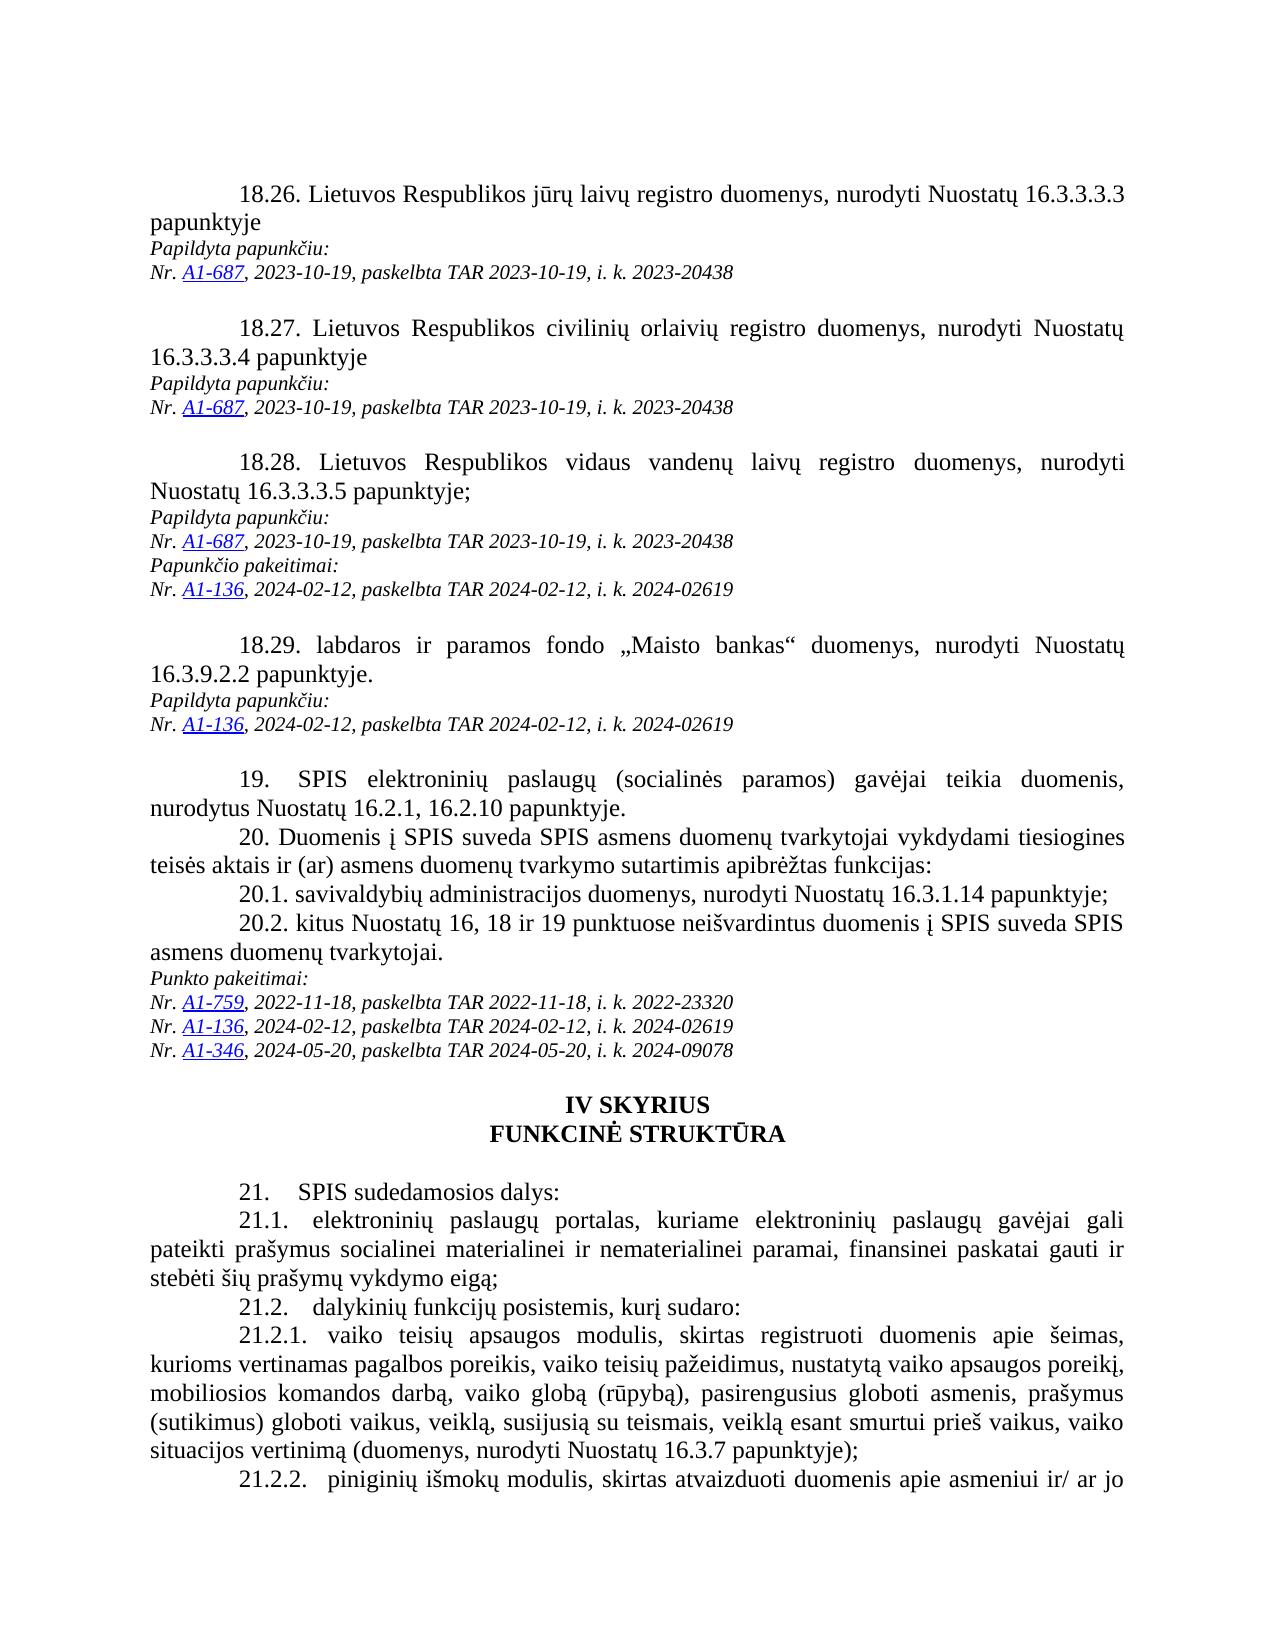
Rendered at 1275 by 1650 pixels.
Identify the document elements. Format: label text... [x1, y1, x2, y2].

text Nr. A1-136, 2024-02-12, paskelbta TAR 2024-02-12, i. k. 2024-02619 [150, 1014, 1125, 1038]
text 21.1. elektroninių paslaugų portalas, kuriame elektroninių paslaugų gavėjai gali pateikti prašymus socialinei materialinei ir nematerialinei paramai, finansinei paskatai gauti ir stebėti šių prašymų vykdymo eigą; [150, 1206, 1125, 1292]
text Papildyta papunkčiu: [150, 236, 1125, 260]
text 20. Duomenis į SPIS suveda SPIS asmens duomenų tvarkytojai vykdydami tiesiogines teisės aktais ir (ar) asmens duomenų tvarkymo sutartimis apibrėžtas funkcijas: [150, 822, 1125, 879]
text 18.29. labdaros ir paramos fondo „Maisto bankas“ duomenys, nurodyti Nuostatų 16.3.9.2.2 papunktyje. [150, 630, 1125, 687]
text IV SKYRIUS [150, 1091, 1125, 1119]
text 18.28. Lietuvos Respublikos vidaus vandenų laivų registro duomenys, nurodyti Nuostatų 16.3.3.3.5 papunktyje; [150, 447, 1125, 505]
text Nr. A1-136, 2024-02-12, paskelbta TAR 2024-02-12, i. k. 2024-02619 [150, 712, 1125, 736]
text 20.2. kitus Nuostatų 16, 18 ir 19 punktuose neišvardintus duomenis į SPIS suveda SPIS asmens duomenų tvarkytojai. [150, 908, 1125, 966]
text 21.2. dalykinių funkcijų posistemis, kurį sudaro: [150, 1292, 1125, 1321]
text Papunkčio pakeitimai: [150, 553, 1125, 577]
text Nr. A1-687, 2023-10-19, paskelbta TAR 2023-10-19, i. k. 2023-20438 [150, 529, 1125, 553]
text Nr. A1-687, 2023-10-19, paskelbta TAR 2023-10-19, i. k. 2023-20438 [150, 395, 1125, 419]
text 21. SPIS sudedamosios dalys: [150, 1177, 1125, 1206]
text Nr. A1-687, 2023-10-19, paskelbta TAR 2023-10-19, i. k. 2023-20438 [150, 260, 1125, 284]
text Nr. A1-759, 2022-11-18, paskelbta TAR 2022-11-18, i. k. 2022-23320 [150, 990, 1125, 1014]
text 21.2.1. vaiko teisių apsaugos modulis, skirtas registruoti duomenis apie šeimas, kurioms vertinamas pagalbos poreikis, vaiko teisių pažeidimus, nustatytą vaiko apsaugos poreikį, mobiliosios komandos darbą, vaiko globą (rūpybą), pasirengusius globoti asmenis, prašymus (sutikimus) globoti vaikus, veiklą, susijusią su teismais, veiklą esant smurtui prieš vaikus, vaiko situacijos vertinimą (duomenys, nurodyti Nuostatų 16.3.7 papunktyje); [150, 1321, 1125, 1464]
text 20.1. savivaldybių administracijos duomenys, nurodyti Nuostatų 16.3.1.14 papunktyje; [150, 879, 1125, 908]
text Papildyta papunkčiu: [150, 687, 1125, 712]
text Punkto pakeitimai: [150, 966, 1125, 990]
text Nr. A1-346, 2024-05-20, paskelbta TAR 2024-05-20, i. k. 2024-09078 [150, 1038, 1125, 1062]
text 18.26. Lietuvos Respublikos jūrų laivų registro duomenys, nurodyti Nuostatų 16.3.3.3.3 papunktyje [150, 179, 1125, 236]
text Papildyta papunkčiu: [150, 505, 1125, 529]
text Papildyta papunkčiu: [150, 371, 1125, 395]
text 18.27. Lietuvos Respublikos civilinių orlaivių registro duomenys, nurodyti Nuostatų 16.3.3.3.4 papunktyje [150, 313, 1125, 371]
text Nr. A1-136, 2024-02-12, paskelbta TAR 2024-02-12, i. k. 2024-02619 [150, 577, 1125, 601]
text FUNKCINĖ STRUKTŪRA [150, 1119, 1125, 1148]
text 21.2.2. piniginių išmokų modulis, skirtas atvaizduoti duomenis apie asmeniui ir/ ar jo [150, 1464, 1125, 1493]
text 19. SPIS elektroninių paslaugų (socialinės paramos) gavėjai teikia duomenis, nurodytus Nuostatų 16.2.1, 16.2.10 papunktyje. [150, 764, 1125, 822]
